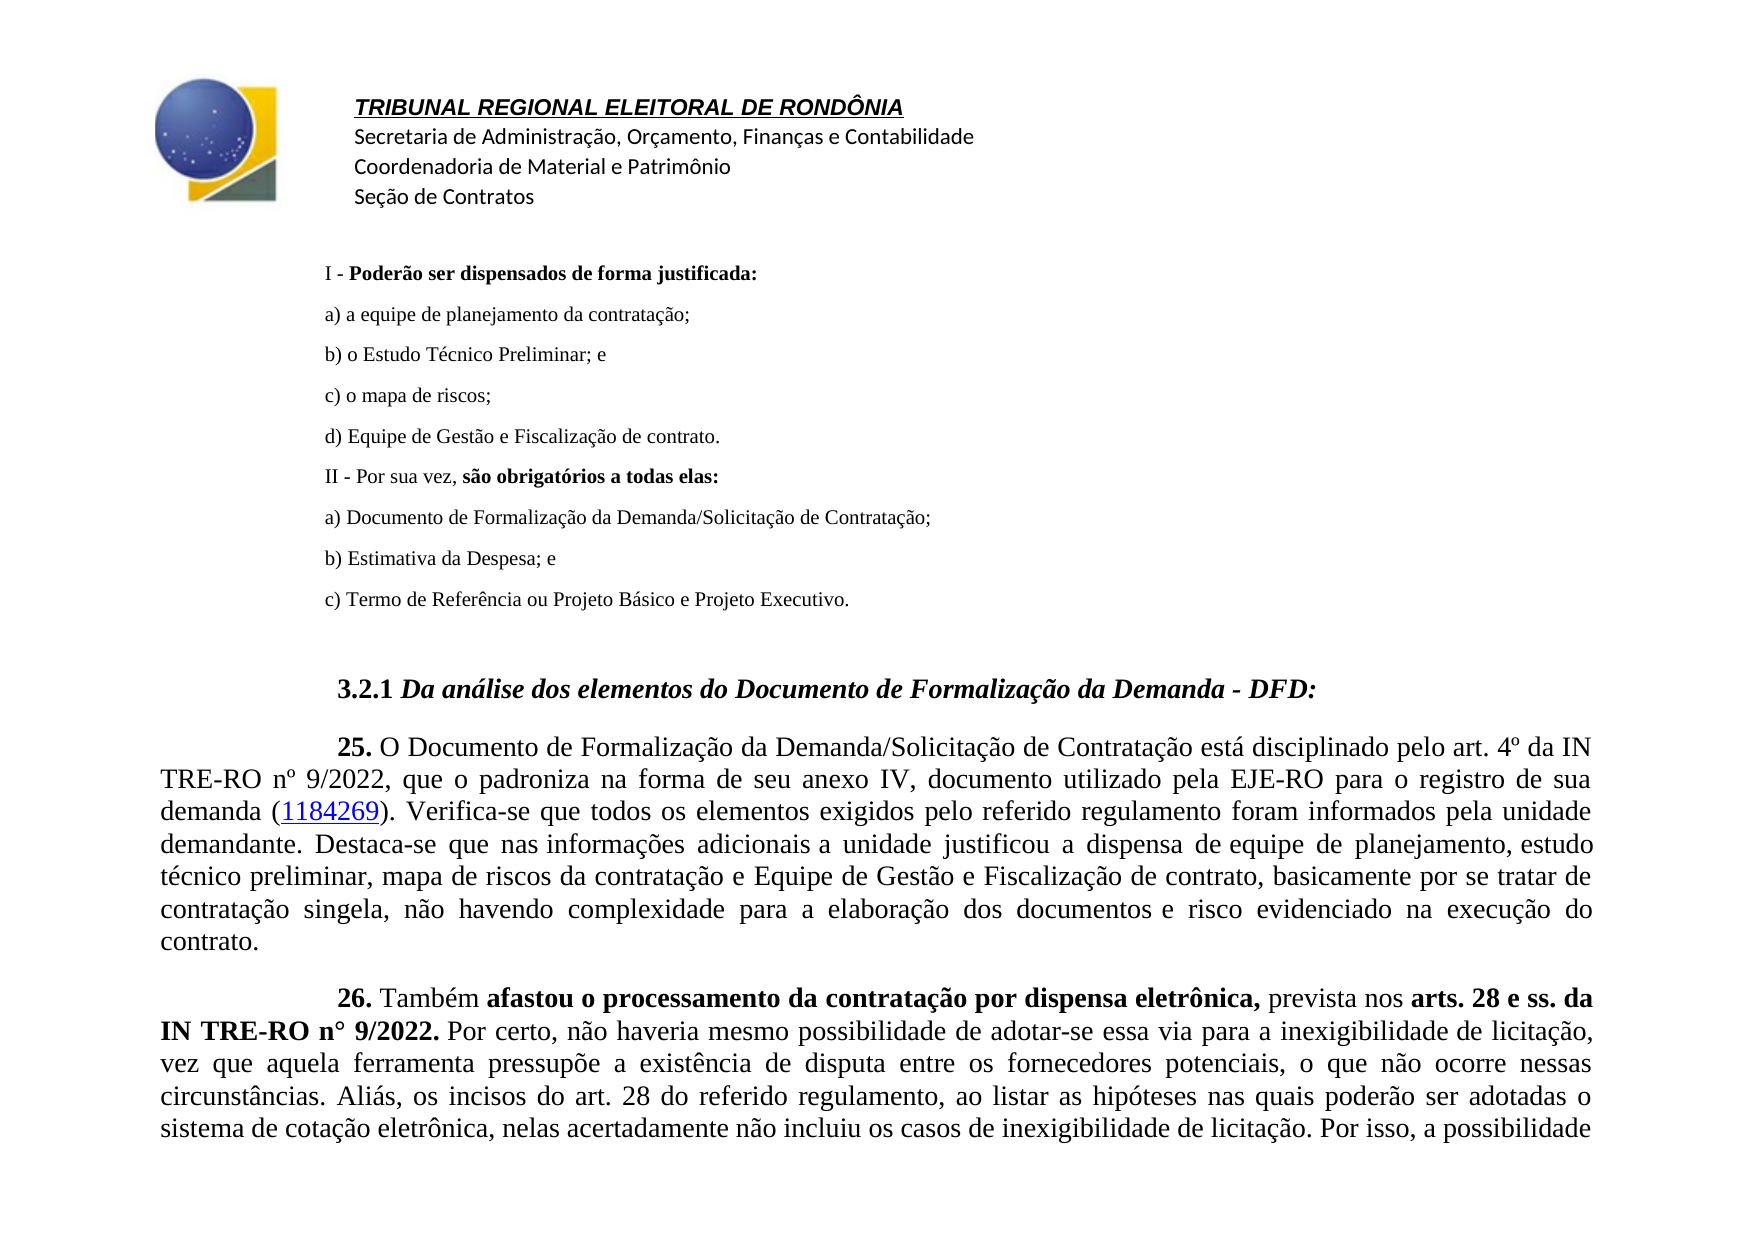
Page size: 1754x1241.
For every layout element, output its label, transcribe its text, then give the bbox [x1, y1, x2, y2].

text c) o mapa de riscos; [324, 383, 1606, 407]
text 26. Também afastou o processamento da contratação por dispensa eletrônica, prevista nos arts. 28 e ss. da IN TRE-RO n° 9/2022. Por certo, não haveria mesmo possibilidade de adotar-se essa via para a inexigibilidade de licitação, vez que aquela ferramenta pressupõe a existência de disputa entre os fornecedores potenciais, o que não ocorre nessas circunstâncias. Aliás, os incisos do art. 28 do referido regulamento, ao listar as hipóteses nas quais poderão ser adotadas o sistema de cotação eletrônica, nelas acertadamente não incluiu os casos de inexigibilidade de licitação. Por isso, a possibilidade [160, 981, 1594, 1143]
text b) Estimativa da Despesa; e [324, 546, 1606, 570]
text a) Documento de Formalização da Demanda/Solicitação de Contratação; [324, 505, 1606, 529]
text c) Termo de Referência ou Projeto Básico e Projeto Executivo. [324, 587, 1606, 611]
text I - Poderão ser dispensados de forma justificada: [324, 261, 1606, 285]
text 25. O Documento de Formalização da Demanda/Solicitação de Contratação está disciplinado pelo art. 4º da IN TRE-RO nº 9/2022, que o padroniza na forma de seu anexo IV, documento utilizado pela EJE-RO para o registro de sua demanda (1184269). Verifica-se que todos os elementos exigidos pelo referido regulamento foram informados pela unidade demandante. Destaca-se que nas informações adicionais a unidade justificou a dispensa de equipe de planejamento, estudo técnico preliminar, mapa de riscos da contratação e Equipe de Gestão e Fiscalização de contrato, basicamente por se tratar de contratação singela, não havendo complexidade para a elaboração dos documentos e risco evidenciado na execução do contrato. [160, 730, 1594, 956]
text d) Equipe de Gestão e Fiscalização de contrato. [324, 424, 1606, 448]
text a) a equipe de planejamento da contratação; [324, 302, 1606, 326]
text II - Por sua vez, são obrigatórios a todas elas: [324, 464, 1606, 488]
text b) o Estudo Técnico Preliminar; e [324, 342, 1606, 366]
text 3.2.1 Da análise dos elementos do Documento de Formalização da Demanda - DFD: [160, 672, 1594, 705]
